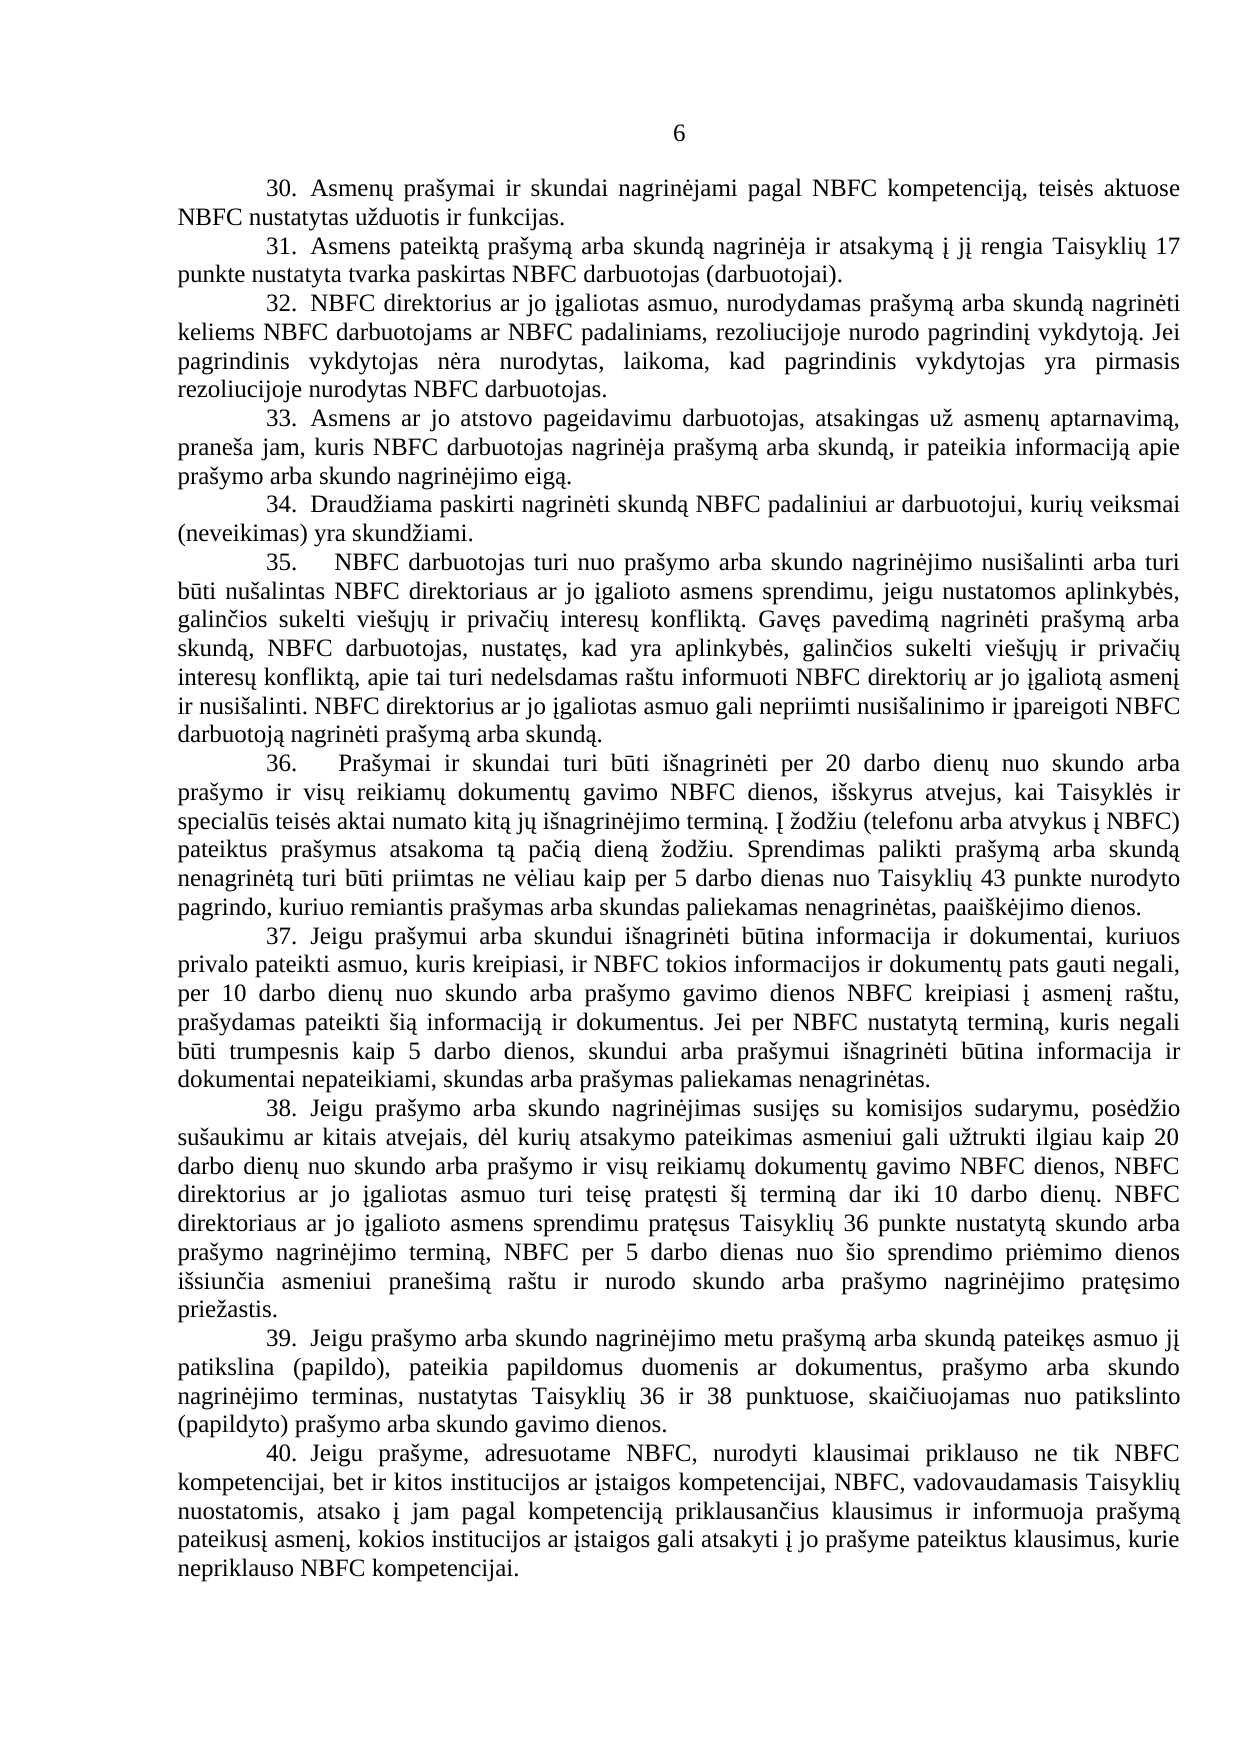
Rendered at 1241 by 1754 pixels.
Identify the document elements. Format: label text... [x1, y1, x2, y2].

text 32. NBFC direktorius ar jo įgaliotas asmuo, nurodydamas prašymą arba skundą nagrinėti keliems NBFC darbuotojams ar NBFC padaliniams, rezoliucijoje nurodo pagrindinį vykdytoją. Jei pagrindinis vykdytojas nėra nurodytas, laikoma, kad pagrindinis vykdytojas yra pirmasis rezoliucijoje nurodytas NBFC darbuotojas. [177, 288, 1181, 403]
text 30. Asmenų prašymai ir skundai nagrinėjami pagal NBFC kompetenciją, teisės aktuose NBFC nustatytas užduotis ir funkcijas. [177, 173, 1181, 231]
text 36. Prašymai ir skundai turi būti išnagrinėti per 20 darbo dienų nuo skundo arba prašymo ir visų reikiamų dokumentų gavimo NBFC dienos, išskyrus atvejus, kai Taisyklės ir specialūs teisės aktai numato kitą jų išnagrinėjimo terminą. Į žodžiu (telefonu arba atvykus į NBFC) pateiktus prašymus atsakoma tą pačią dieną žodžiu. Sprendimas palikti prašymą arba skundą nenagrinėtą turi būti priimtas ne vėliau kaip per 5 darbo dienas nuo Taisyklių 43 punkte nurodyto pagrindo, kuriuo remiantis prašymas arba skundas paliekamas nenagrinėtas, paaiškėjimo dienos. [177, 748, 1181, 921]
text 38. Jeigu prašymo arba skundo nagrinėjimas susijęs su komisijos sudarymu, posėdžio sušaukimu ar kitais atvejais, dėl kurių atsakymo pateikimas asmeniui gali užtrukti ilgiau kaip 20 darbo dienų nuo skundo arba prašymo ir visų reikiamų dokumentų gavimo NBFC dienos, NBFC direktorius ar jo įgaliotas asmuo turi teisę pratęsti šį terminą dar iki 10 darbo dienų. NBFC direktoriaus ar jo įgalioto asmens sprendimu pratęsus Taisyklių 36 punkte nustatytą skundo arba prašymo nagrinėjimo terminą, NBFC per 5 darbo dienas nuo šio sprendimo priėmimo dienos išsiunčia asmeniui pranešimą raštu ir nurodo skundo arba prašymo nagrinėjimo pratęsimo priežastis. [177, 1093, 1181, 1323]
text 34. Draudžiama paskirti nagrinėti skundą NBFC padaliniui ar darbuotojui, kurių veiksmai (neveikimas) yra skundžiami. [177, 489, 1181, 547]
text 37. Jeigu prašymui arba skundui išnagrinėti būtina informacija ir dokumentai, kuriuos privalo pateikti asmuo, kuris kreipiasi, ir NBFC tokios informacijos ir dokumentų pats gauti negali, per 10 darbo dienų nuo skundo arba prašymo gavimo dienos NBFC kreipiasi į asmenį raštu, prašydamas pateikti šią informaciją ir dokumentus. Jei per NBFC nustatytą terminą, kuris negali būti trumpesnis kaip 5 darbo dienos, skundui arba prašymui išnagrinėti būtina informacija ir dokumentai nepateikiami, skundas arba prašymas paliekamas nenagrinėtas. [177, 921, 1181, 1093]
text 35. NBFC darbuotojas turi nuo prašymo arba skundo nagrinėjimo nusišalinti arba turi būti nušalintas NBFC direktoriaus ar jo įgalioto asmens sprendimu, jeigu nustatomos aplinkybės, galinčios sukelti viešųjų ir privačių interesų konfliktą. Gavęs pavedimą nagrinėti prašymą arba skundą, NBFC darbuotojas, nustatęs, kad yra aplinkybės, galinčios sukelti viešųjų ir privačių interesų konfliktą, apie tai turi nedelsdamas raštu informuoti NBFC direktorių ar jo įgaliotą asmenį ir nusišalinti. NBFC direktorius ar jo įgaliotas asmuo gali nepriimti nusišalinimo ir įpareigoti NBFC darbuotoją nagrinėti prašymą arba skundą. [177, 547, 1181, 748]
text 33. Asmens ar jo atstovo pageidavimu darbuotojas, atsakingas už asmenų aptarnavimą, praneša jam, kuris NBFC darbuotojas nagrinėja prašymą arba skundą, ir pateikia informaciją apie prašymo arba skundo nagrinėjimo eigą. [177, 403, 1181, 489]
text 31. Asmens pateiktą prašymą arba skundą nagrinėja ir atsakymą į jį rengia Taisyklių 17 punkte nustatyta tvarka paskirtas NBFC darbuotojas (darbuotojai). [177, 231, 1181, 288]
text 40. Jeigu prašyme, adresuotame NBFC, nurodyti klausimai priklauso ne tik NBFC kompetencijai, bet ir kitos institucijos ar įstaigos kompetencijai, NBFC, vadovaudamasis Taisyklių nuostatomis, atsako į jam pagal kompetenciją priklausančius klausimus ir informuoja prašymą pateikusį asmenį, kokios institucijos ar įstaigos gali atsakyti į jo prašyme pateiktus klausimus, kurie nepriklauso NBFC kompetencijai. [177, 1438, 1181, 1582]
text 39. Jeigu prašymo arba skundo nagrinėjimo metu prašymą arba skundą pateikęs asmuo jį patikslina (papildo), pateikia papildomus duomenis ar dokumentus, prašymo arba skundo nagrinėjimo terminas, nustatytas Taisyklių 36 ir 38 punktuose, skaičiuojamas nuo patikslinto (papildyto) prašymo arba skundo gavimo dienos. [177, 1323, 1181, 1438]
